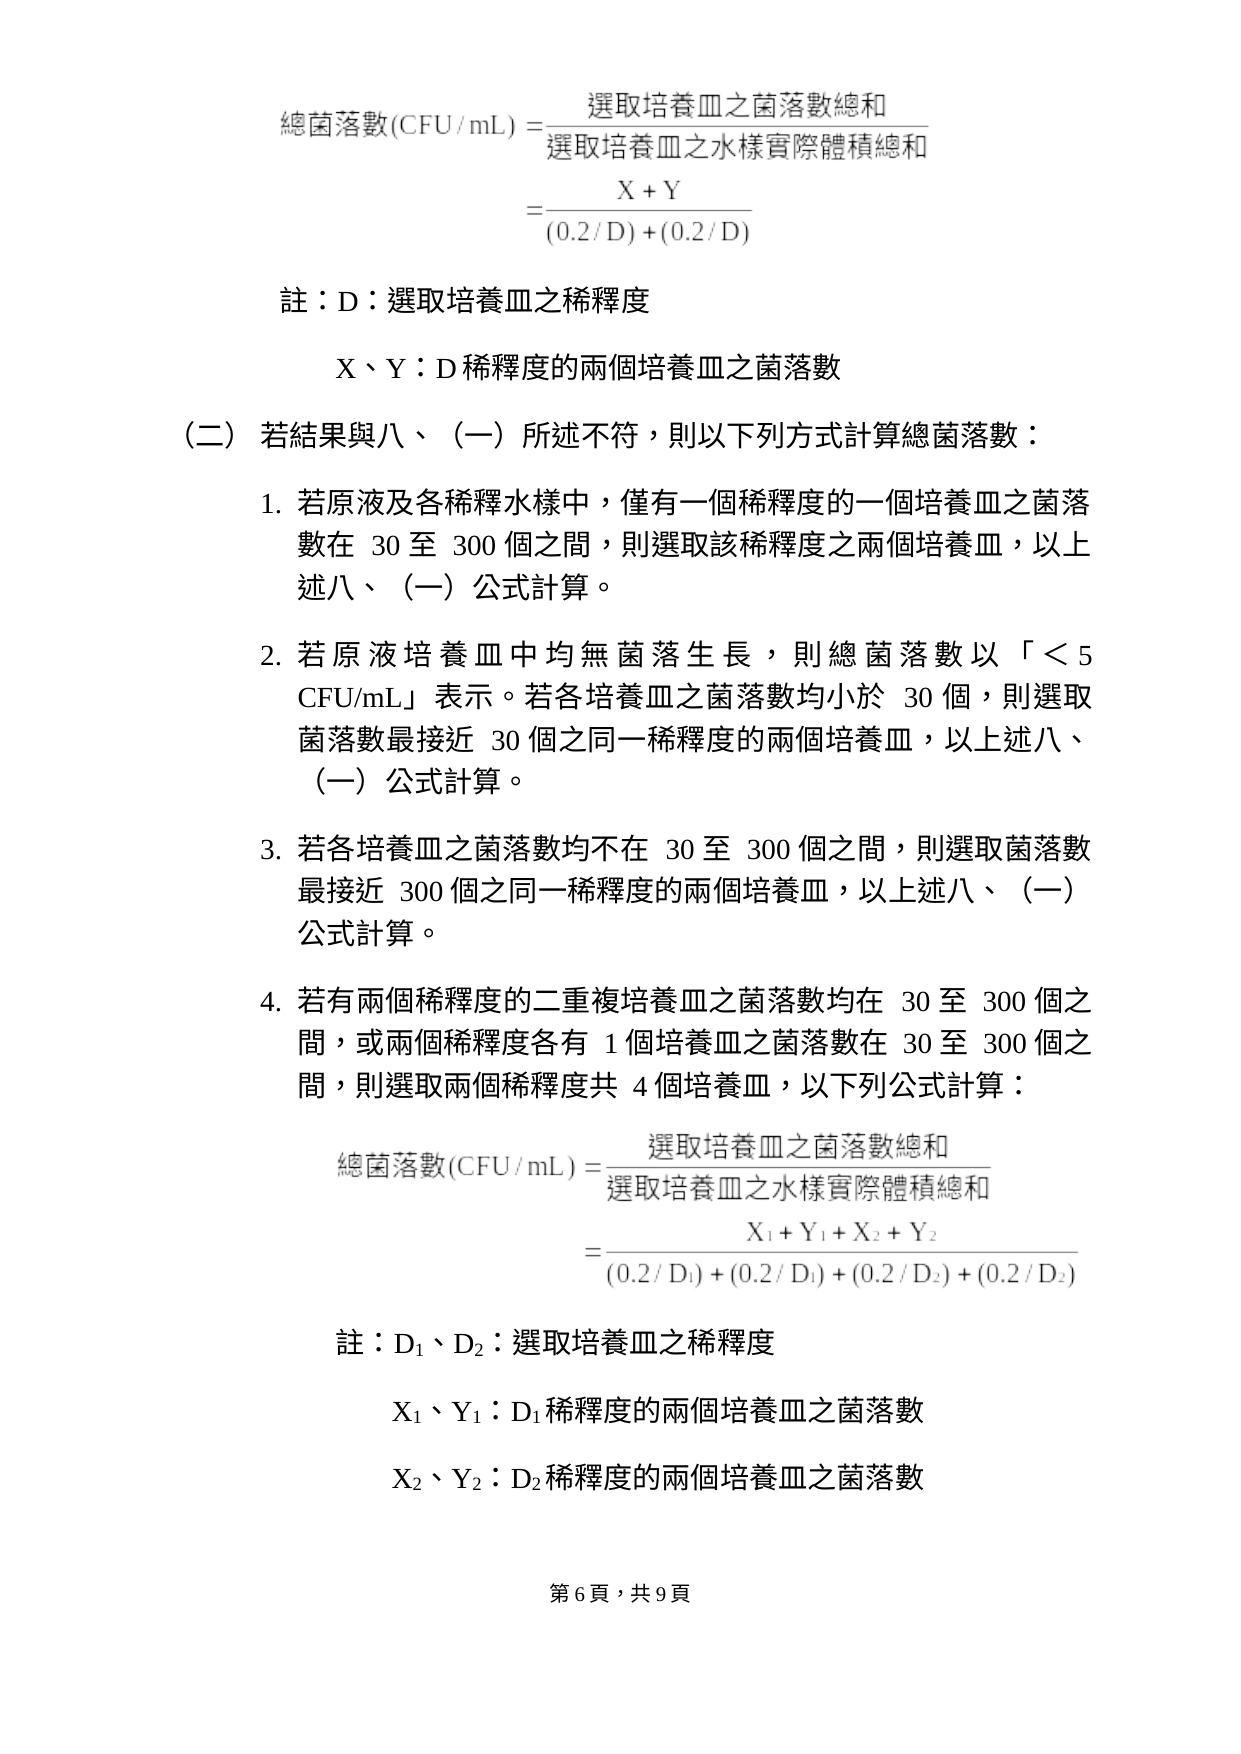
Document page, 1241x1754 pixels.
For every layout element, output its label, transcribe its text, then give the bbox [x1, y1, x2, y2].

text 1. 若原液及各稀釋水樣中，僅有一個稀釋度的一個培養皿之菌落數在 30 至 300 個之間，則選取該稀釋度之兩個培養皿，以上述八、（一）公式計算。 [260, 479, 1092, 606]
text 註：D：選取培養皿之稀釋度 [279, 278, 1092, 320]
text X、Y：D稀釋度的兩個培養皿之菌落數 [335, 345, 1092, 387]
text 3. 若各培養皿之菌落數均不在 30 至 300 個之間，則選取菌落數最接近 300 個之同一稀釋度的兩個培養皿，以上述八、（一）公式計算。 [260, 826, 1092, 952]
text （二） 若結果與八、（一）所述不符，則以下列方式計算總菌落數： [166, 412, 1092, 454]
text 2. 若原液培養皿中均無菌落生長，則總菌落數以「＜5 CFU/mL」表示。若各培養皿之菌落數均小於 30 個，則選取菌落數最接近 30 個之同一稀釋度的兩個培養皿，以上述八、（一）公式計算。 [260, 631, 1092, 801]
text 註：D1、D2：選取培養皿之稀釋度 [335, 1320, 1092, 1362]
text X2、Y2：D2稀釋度的兩個培養皿之菌落數 [391, 1454, 1092, 1497]
text 4. 若有兩個稀釋度的二重複培養皿之菌落數均在 30 至 300 個之間，或兩個稀釋度各有 1 個培養皿之菌落數在 30 至 300 個之間，則選取兩個稀釋度共 4 個培養皿，以下列公式計算： [260, 977, 1092, 1104]
text X1、Y1：D1稀釋度的兩個培養皿之菌落數 [391, 1387, 1092, 1429]
